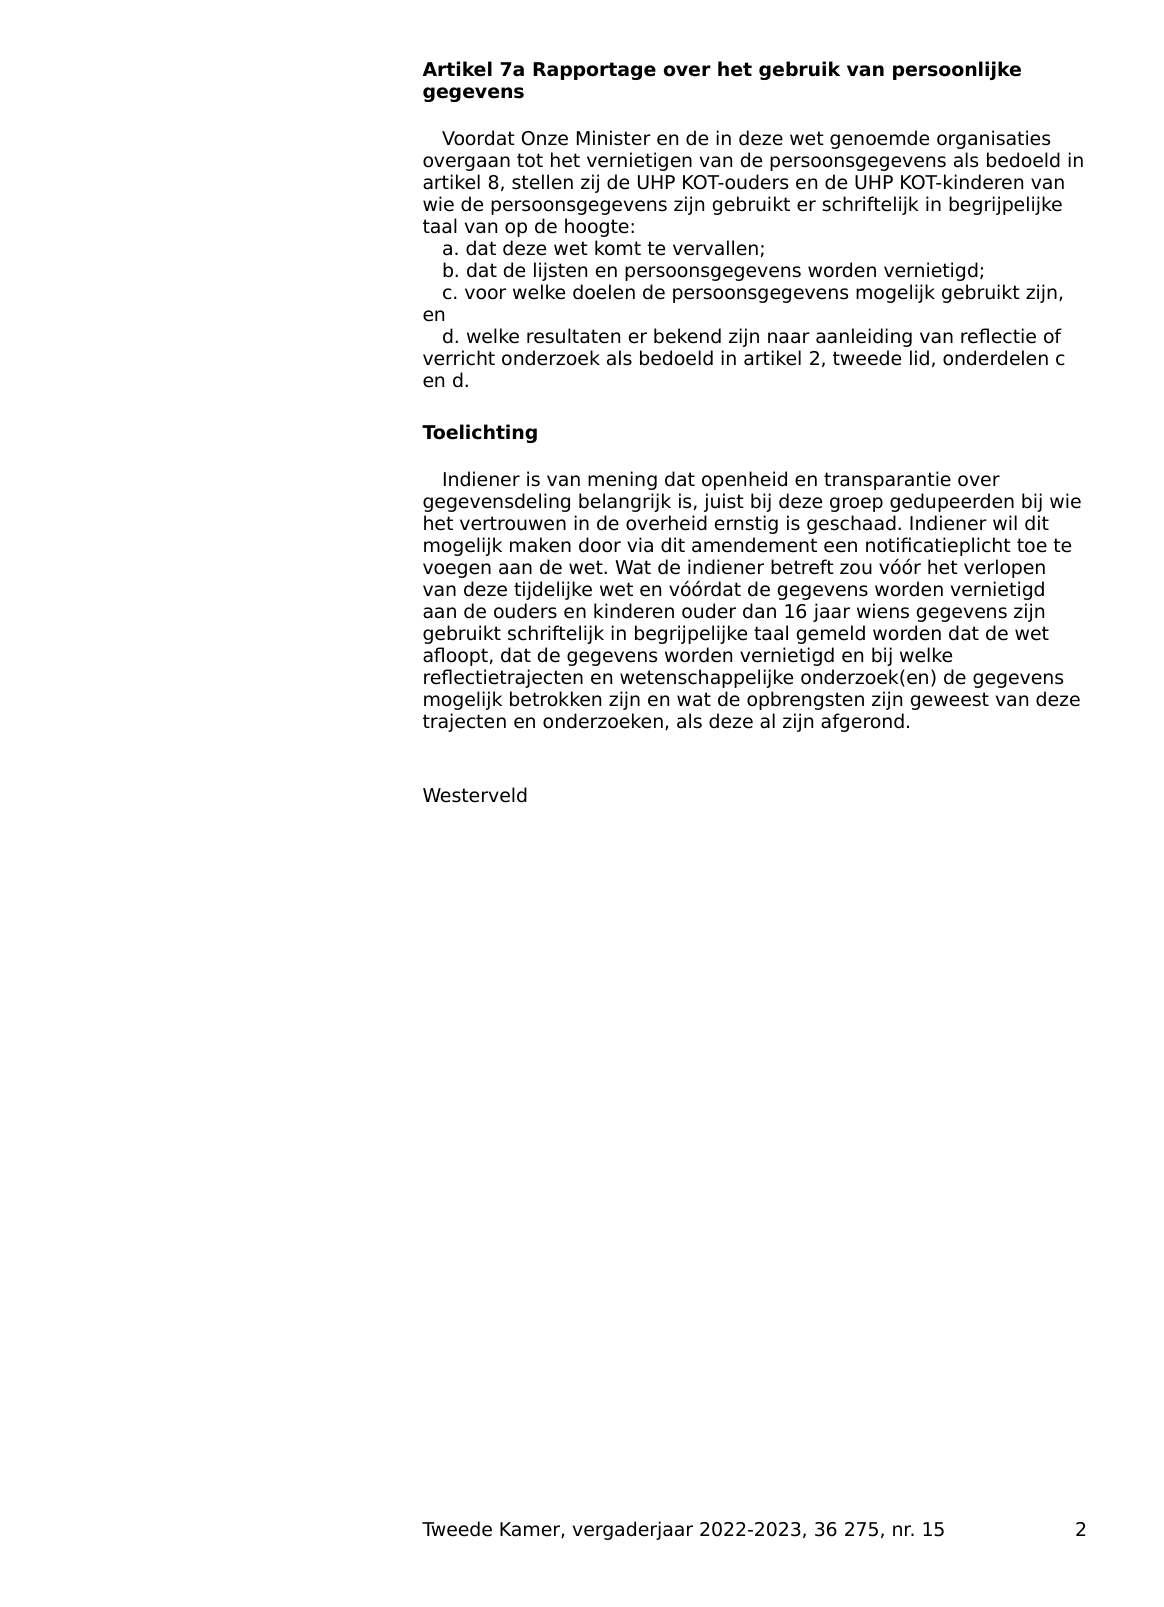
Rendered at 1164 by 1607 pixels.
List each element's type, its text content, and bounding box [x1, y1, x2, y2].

text a. dat deze wet komt te vervallen; [422, 238, 1087, 260]
text Indiener is van mening dat openheid en transparantie over gegevensdeling belangrijk is, juist bij deze groep gedupeerden bij wie het vertrouwen in de overheid ernstig is geschaad. Indiener wil dit mogelijk maken door via dit amendement een notificatieplicht toe te voegen aan de wet. Wat de indiener betreft zou vóór het verlopen van deze tijdelijke wet en vóórdat de gegevens worden vernietigd aan de ouders en kinderen ouder dan 16 jaar wiens gegevens zijn gebruikt schriftelijk in begrijpelijke taal gemeld worden dat de wet afloopt, dat de gegevens worden vernietigd en bij welke reflectietrajecten en wetenschappelijke onderzoek(en) de gegevens mogelijk betrokken zijn en wat de opbrengsten zijn geweest van deze trajecten en onderzoeken, als deze al zijn afgerond. [422, 469, 1087, 732]
subtitle Toelichting [422, 422, 1087, 444]
text Westerveld [422, 762, 1087, 806]
text d. welke resultaten er bekend zijn naar aanleiding van reflectie of verricht onderzoek als bedoeld in artikel 2, tweede lid, onderdelen c en d. [422, 326, 1087, 392]
text Voordat Onze Minister en de in deze wet genoemde organisaties overgaan tot het vernietigen van de persoonsgegevens als bedoeld in artikel 8, stellen zij de UHP KOT-ouders en de UHP KOT-kinderen van wie de persoonsgegevens zijn gebruikt er schriftelijk in begrijpelijke taal van op de hoogte: [422, 128, 1087, 238]
text c. voor welke doelen de persoonsgegevens mogelijk gebruikt zijn, en [422, 282, 1087, 326]
subtitle Artikel 7a Rapportage over het gebruik van persoonlijke gegevens [422, 59, 1087, 103]
text b. dat de lijsten en persoonsgegevens worden vernietigd; [422, 260, 1087, 282]
